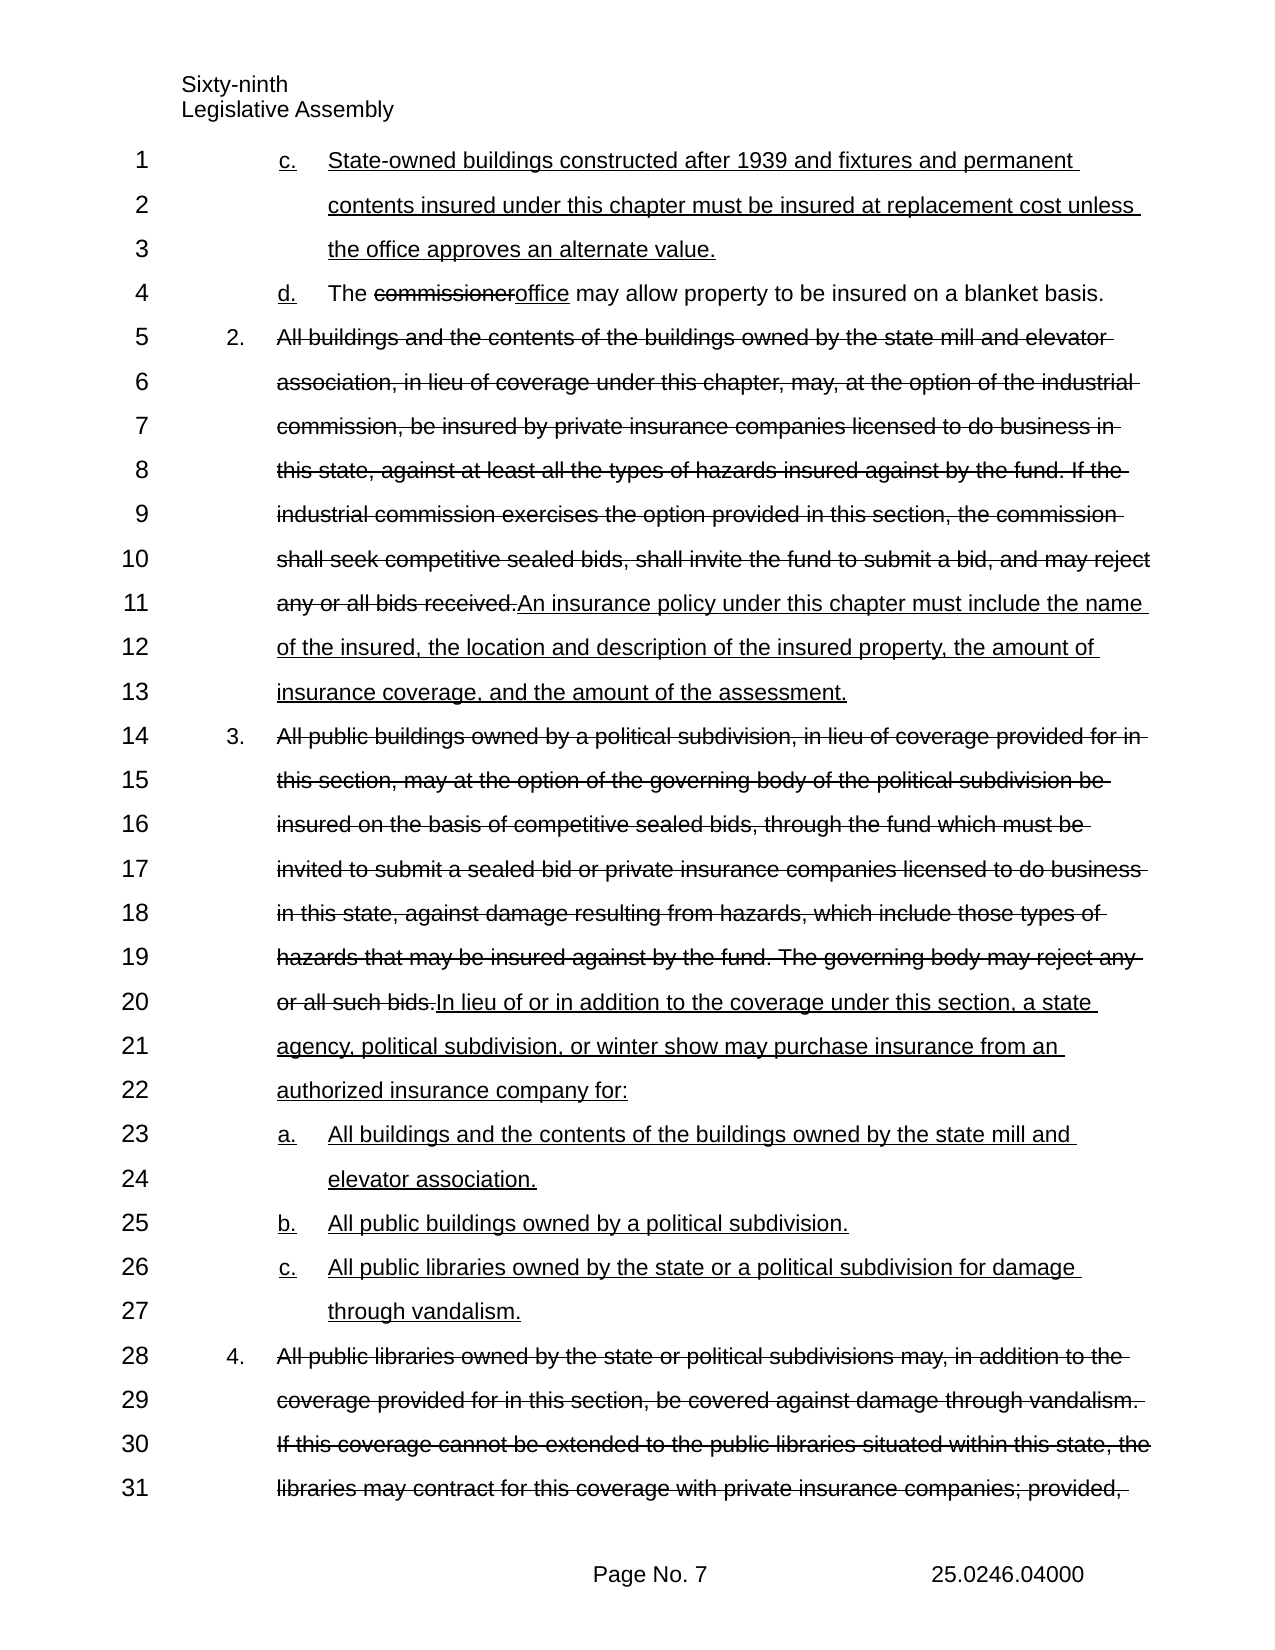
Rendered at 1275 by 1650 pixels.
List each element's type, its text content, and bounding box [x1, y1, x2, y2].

text c. All public libraries owned by the state or a political subdivision for damage through vandalism. [181, 1240, 1154, 1329]
text 3. All public buildings owned by a political subdivision, in lieu of coverage provided for in this section, may at the option of the governing body of the political subdivision be insured on the basis of competitive sealed bids, through the fund which must be invited to submit a sealed bid or private insurance companies licensed to do business in this state, against damage resulting from hazards, which include those types of hazards that may be insured against by the fund. The governing body may reject any or all such bids.In lieu of or in addition to the coverage under this section, a state agency, political subdivision, or winter show may purchase insurance from an authorized insurance company for: [181, 709, 1154, 1107]
text 2. All buildings and the contents of the buildings owned by the state mill and elevator association, in lieu of coverage under this chapter, may, at the option of the industrial commission, be insured by private insurance companies licensed to do business in this state, against at least all the types of hazards insured against by the fund. If the industrial commission exercises the option provided in this section, the commission shall seek competitive sealed bids, shall invite the fund to submit a bid, and may reject any or all bids received.An insurance policy under this chapter must include the name of the insured, the location and description of the insured property, the amount of insurance coverage, and the amount of the assessment. [181, 310, 1154, 709]
text 4. All public libraries owned by the state or political subdivisions may, in addition to the coverage provided for in this section, be covered against damage through vandalism. If this coverage cannot be extended to the public libraries situated within this state, the libraries may contract for this coverage with private insurance companies; provided, [181, 1329, 1154, 1506]
text c. State-owned buildings constructed after 1939 and fixtures and permanent contents insured under this chapter must be insured at replacement cost unless the office approves an alternate value. [181, 133, 1154, 266]
text d. The commissioneroffice may allow property to be insured on a blanket basis. [181, 266, 1154, 310]
text b. All public buildings owned by a political subdivision. [181, 1196, 1154, 1240]
text a. All buildings and the contents of the buildings owned by the state mill and elevator association. [181, 1107, 1154, 1196]
